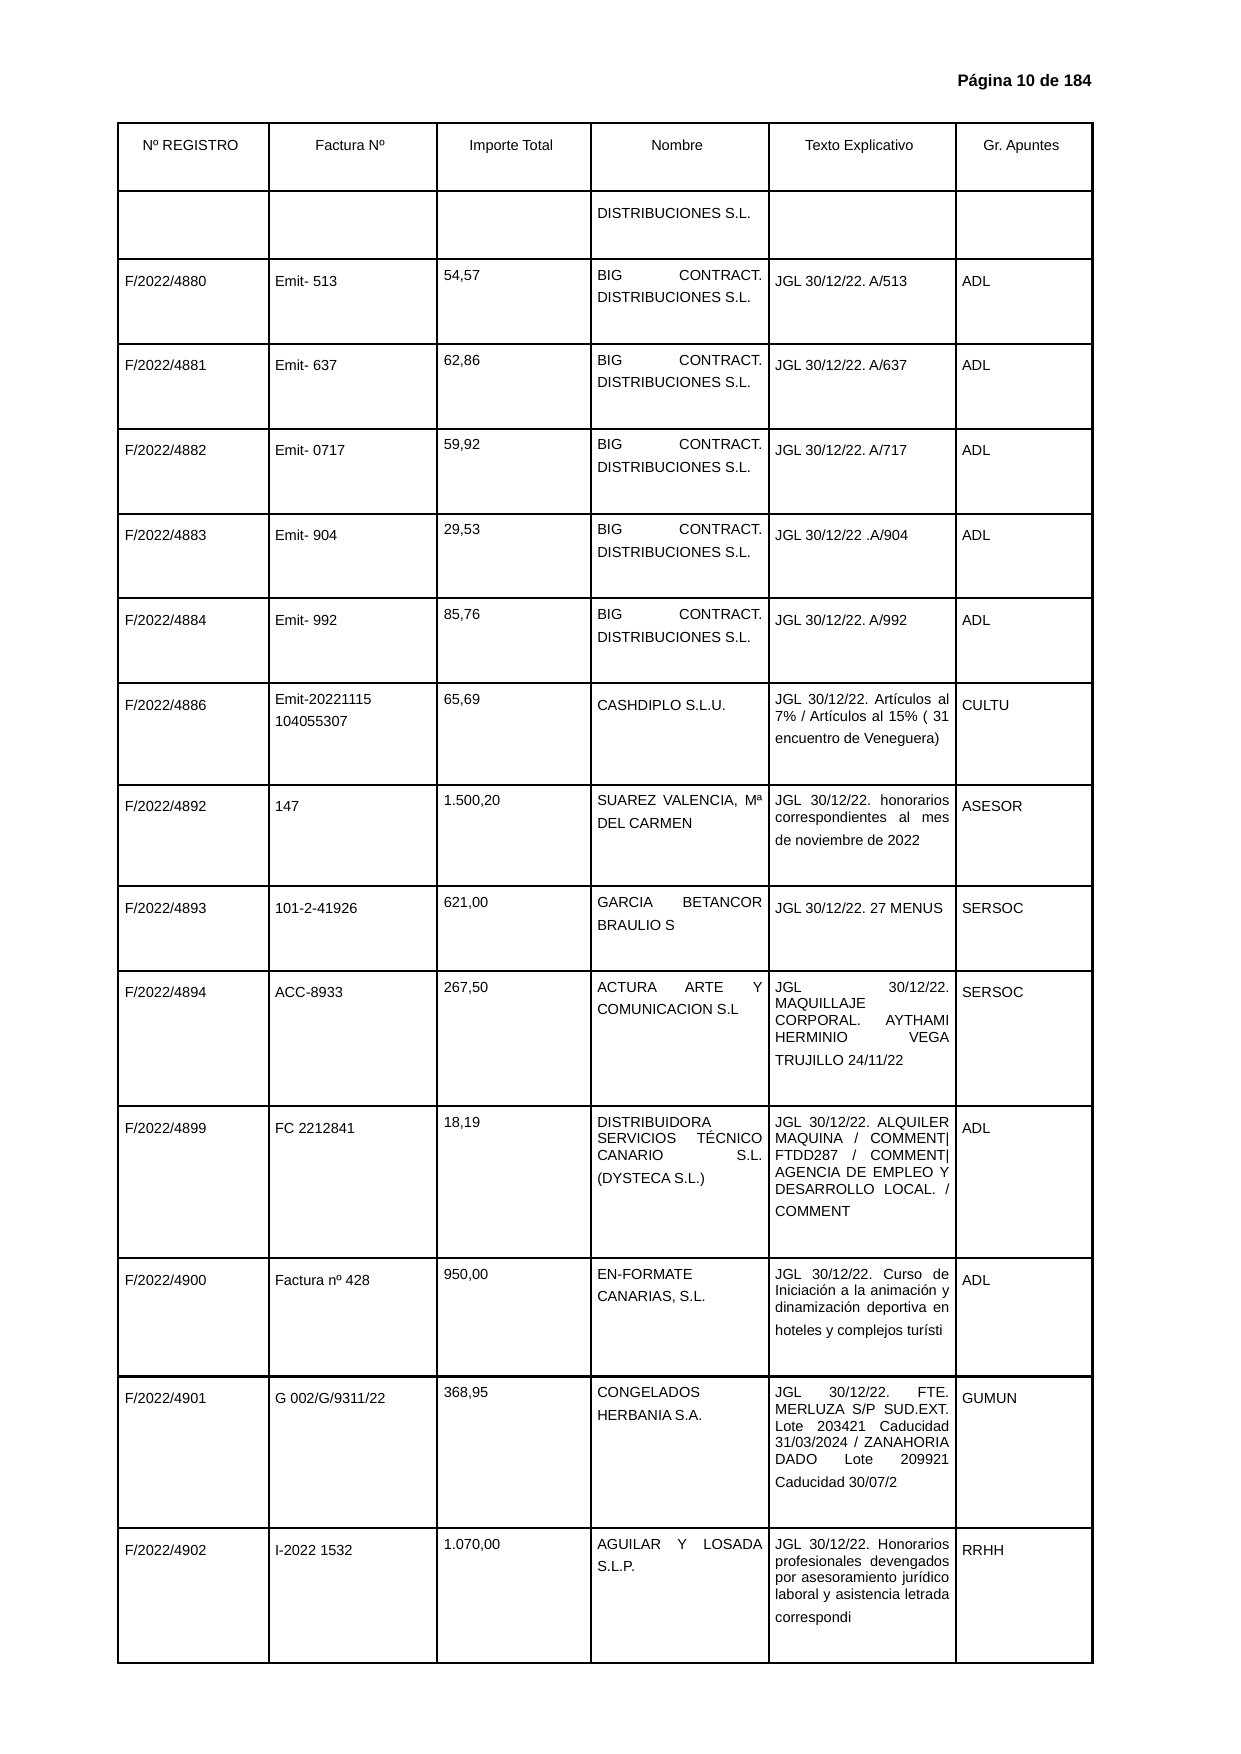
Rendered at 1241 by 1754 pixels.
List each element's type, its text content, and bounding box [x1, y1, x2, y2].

table_cell DISTRIBUIDORA SERVICIOS TÉCNICO CANARIO S.L. (DYSTECA S.L.) [592, 1107, 768, 1257]
table_cell [119, 192, 268, 258]
table_cell SERSOC [957, 972, 1091, 1105]
table_cell F/2022/4883 [119, 515, 268, 597]
table_cell F/2022/4899 [119, 1107, 268, 1257]
table_cell 267,50 [438, 972, 590, 1105]
table_cell ADL [957, 1107, 1091, 1257]
table_cell JGL 30/12/22. A/513 [770, 260, 955, 343]
table_cell SUAREZ VALENCIA, Mª DEL CARMEN [592, 786, 768, 885]
table_cell JGL 30/12/22. honorarios correspondientes al mes de noviembre de 2022 [770, 786, 955, 885]
table_cell JGL 30/12/22. Curso de Iniciación a la animación y dinamización deportiva en hoteles y complejos turísti [770, 1259, 955, 1375]
table_cell ADL [957, 430, 1091, 512]
table_cell 950,00 [438, 1259, 590, 1375]
table_cell [770, 192, 955, 258]
table_cell 101-2-41926 [270, 887, 436, 970]
table_cell AGUILAR Y LOSADA S.L.P. [592, 1529, 768, 1662]
table_cell JGL 30/12/22. A/637 [770, 345, 955, 428]
table_cell Emit- 904 [270, 515, 436, 597]
table_cell DISTRIBUCIONES S.L. [592, 192, 768, 258]
table_cell JGL 30/12/22. 27 MENUS [770, 887, 955, 970]
table_cell 1.500,20 [438, 786, 590, 885]
table_cell F/2022/4893 [119, 887, 268, 970]
table_cell [270, 192, 436, 258]
table_cell BIG CONTRACT. DISTRIBUCIONES S.L. [592, 260, 768, 343]
table_cell 368,95 [438, 1378, 590, 1527]
table_cell F/2022/4892 [119, 786, 268, 885]
table_cell 18,19 [438, 1107, 590, 1257]
table_cell ACTURA ARTE Y COMUNICACION S.L [592, 972, 768, 1105]
table_cell 59,92 [438, 430, 590, 512]
table_cell ADL [957, 1259, 1091, 1375]
table_cell FC 2212841 [270, 1107, 436, 1257]
table_cell Emit- 992 [270, 599, 436, 682]
table_cell F/2022/4900 [119, 1259, 268, 1375]
table_cell Factura nº 428 [270, 1259, 436, 1375]
table_cell JGL 30/12/22. Artículos al 7% / Artículos al 15% ( 31 encuentro de Veneguera) [770, 684, 955, 784]
table_cell F/2022/4880 [119, 260, 268, 343]
table_cell [957, 192, 1091, 258]
table_cell F/2022/4882 [119, 430, 268, 512]
table_cell Emit- 0717 [270, 430, 436, 512]
table_cell JGL 30/12/22. A/717 [770, 430, 955, 512]
table_cell BIG CONTRACT. DISTRIBUCIONES S.L. [592, 515, 768, 597]
table_cell GARCIA BETANCOR BRAULIO S [592, 887, 768, 970]
table_cell F/2022/4901 [119, 1378, 268, 1527]
table_cell F/2022/4881 [119, 345, 268, 428]
table_cell 65,69 [438, 684, 590, 784]
table_cell I-2022 1532 [270, 1529, 436, 1662]
table_header Factura Nº [270, 124, 436, 190]
table_header Importe Total [438, 124, 590, 190]
table_cell CULTU [957, 684, 1091, 784]
table_cell [438, 192, 590, 258]
table_cell SERSOC [957, 887, 1091, 970]
table_cell JGL 30/12/22 .A/904 [770, 515, 955, 597]
table_cell JGL 30/12/22. MAQUILLAJE CORPORAL. AYTHAMI HERMINIO VEGA TRUJILLO 24/11/22 [770, 972, 955, 1105]
table_cell G 002/G/9311/22 [270, 1378, 436, 1527]
table_cell F/2022/4894 [119, 972, 268, 1105]
table_cell ADL [957, 515, 1091, 597]
table_cell 29,53 [438, 515, 590, 597]
table_cell BIG CONTRACT. DISTRIBUCIONES S.L. [592, 599, 768, 682]
table_cell 621,00 [438, 887, 590, 970]
table_cell F/2022/4902 [119, 1529, 268, 1662]
table_cell ADL [957, 345, 1091, 428]
table_header Nº REGISTRO [119, 124, 268, 190]
table_cell EN-FORMATE CANARIAS, S.L. [592, 1259, 768, 1375]
table_cell CONGELADOS HERBANIA S.A. [592, 1378, 768, 1527]
table_cell Emit- 637 [270, 345, 436, 428]
table_cell JGL 30/12/22. ALQUILER MAQUINA / COMMENT|FTDD287 / COMMENT|AGENCIA DE EMPLEO Y DESARROLLO LOCAL. / COMMENT [770, 1107, 955, 1257]
table_cell 54,57 [438, 260, 590, 343]
table_cell 62,86 [438, 345, 590, 428]
table_cell ASESOR [957, 786, 1091, 885]
table_cell Emit-20221115 104055307 [270, 684, 436, 784]
table_cell CASHDIPLO S.L.U. [592, 684, 768, 784]
table_cell JGL 30/12/22. Honorarios profesionales devengados por asesoramiento jurídico laboral y asistencia letrada correspondi [770, 1529, 955, 1662]
table_cell GUMUN [957, 1378, 1091, 1527]
table_cell 1.070,00 [438, 1529, 590, 1662]
table_cell BIG CONTRACT. DISTRIBUCIONES S.L. [592, 430, 768, 512]
table_header Nombre [592, 124, 768, 190]
table_header Texto Explicativo [770, 124, 955, 190]
table_cell ADL [957, 260, 1091, 343]
table_cell F/2022/4886 [119, 684, 268, 784]
table_cell 85,76 [438, 599, 590, 682]
table_cell F/2022/4884 [119, 599, 268, 682]
table_cell ACC-8933 [270, 972, 436, 1105]
table_cell BIG CONTRACT. DISTRIBUCIONES S.L. [592, 345, 768, 428]
table_header Gr. Apuntes [957, 124, 1091, 190]
table_cell ADL [957, 599, 1091, 682]
table_cell Emit- 513 [270, 260, 436, 343]
table_cell RRHH [957, 1529, 1091, 1662]
table_cell JGL 30/12/22. FTE. MERLUZA S/P SUD.EXT. Lote 203421 Caducidad 31/03/2024 / ZANAHORIA DADO Lote 209921 Caducidad 30/07/2 [770, 1378, 955, 1527]
table_cell JGL 30/12/22. A/992 [770, 599, 955, 682]
table_cell 147 [270, 786, 436, 885]
